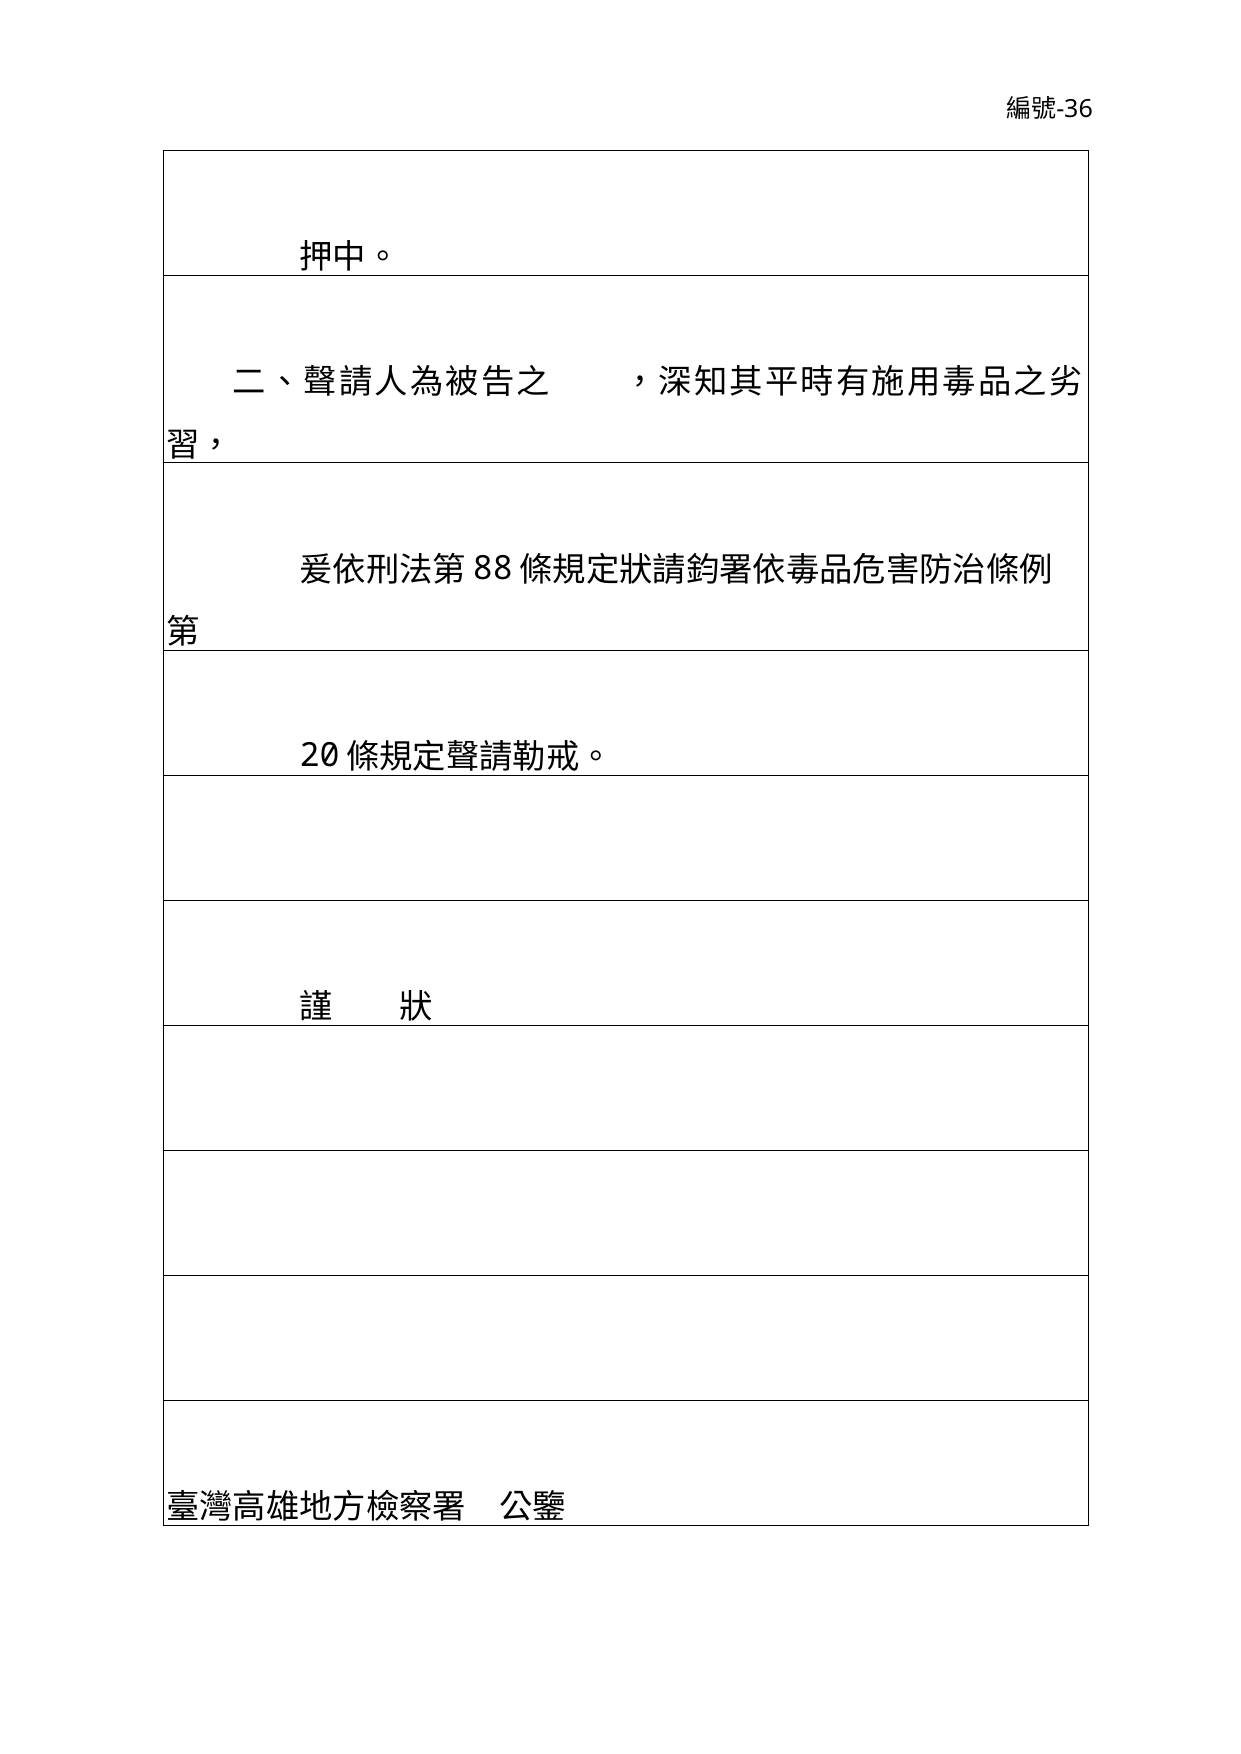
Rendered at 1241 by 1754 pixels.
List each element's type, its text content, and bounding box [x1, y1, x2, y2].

table_cell 謹 狀 [164, 901, 1088, 1025]
table_cell [164, 1151, 1088, 1275]
table_cell 20條規定聲請勒戒。 [164, 651, 1088, 775]
table_cell [164, 1276, 1088, 1400]
table_cell [164, 1026, 1088, 1150]
table_cell 押中。 [164, 151, 1088, 275]
table_cell 二、聲請人為被告之 ，深知其平時有施用毒品之劣習， [164, 276, 1088, 462]
table_cell [164, 776, 1088, 900]
table_cell 臺灣高雄地方檢察署 公鑒 [164, 1401, 1088, 1525]
table_cell 爰依刑法第88條規定狀請鈞署依毒品危害防治條例第 [164, 463, 1088, 650]
